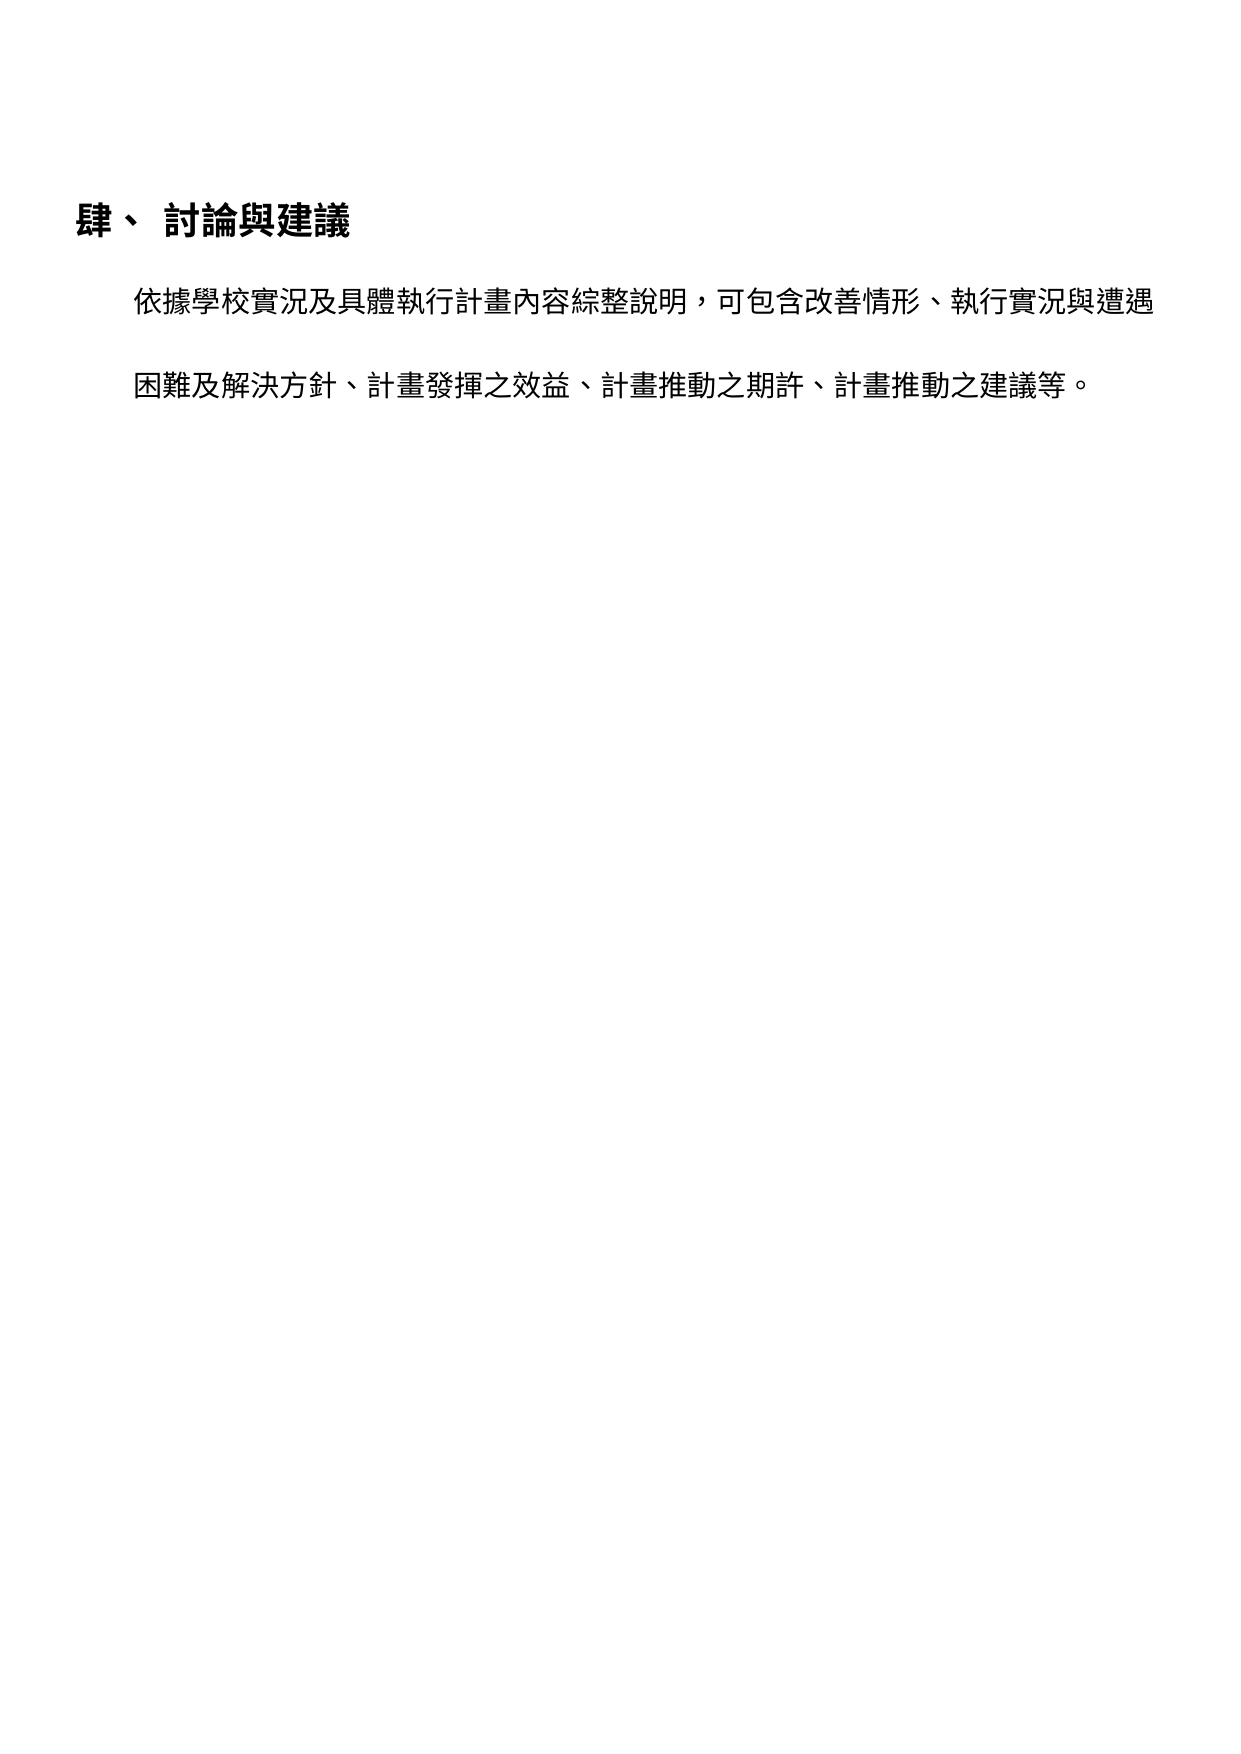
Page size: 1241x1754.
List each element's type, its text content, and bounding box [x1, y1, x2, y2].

text 依據學校實況及具體執行計畫內容綜整說明，可包含改善情形、執行實況與遭遇 [75, 258, 1165, 321]
text 困難及解決方針、計畫發揮之效益、計畫推動之期許、計畫推動之建議等。 [75, 342, 1165, 404]
list 討論與建議 [75, 177, 1165, 239]
